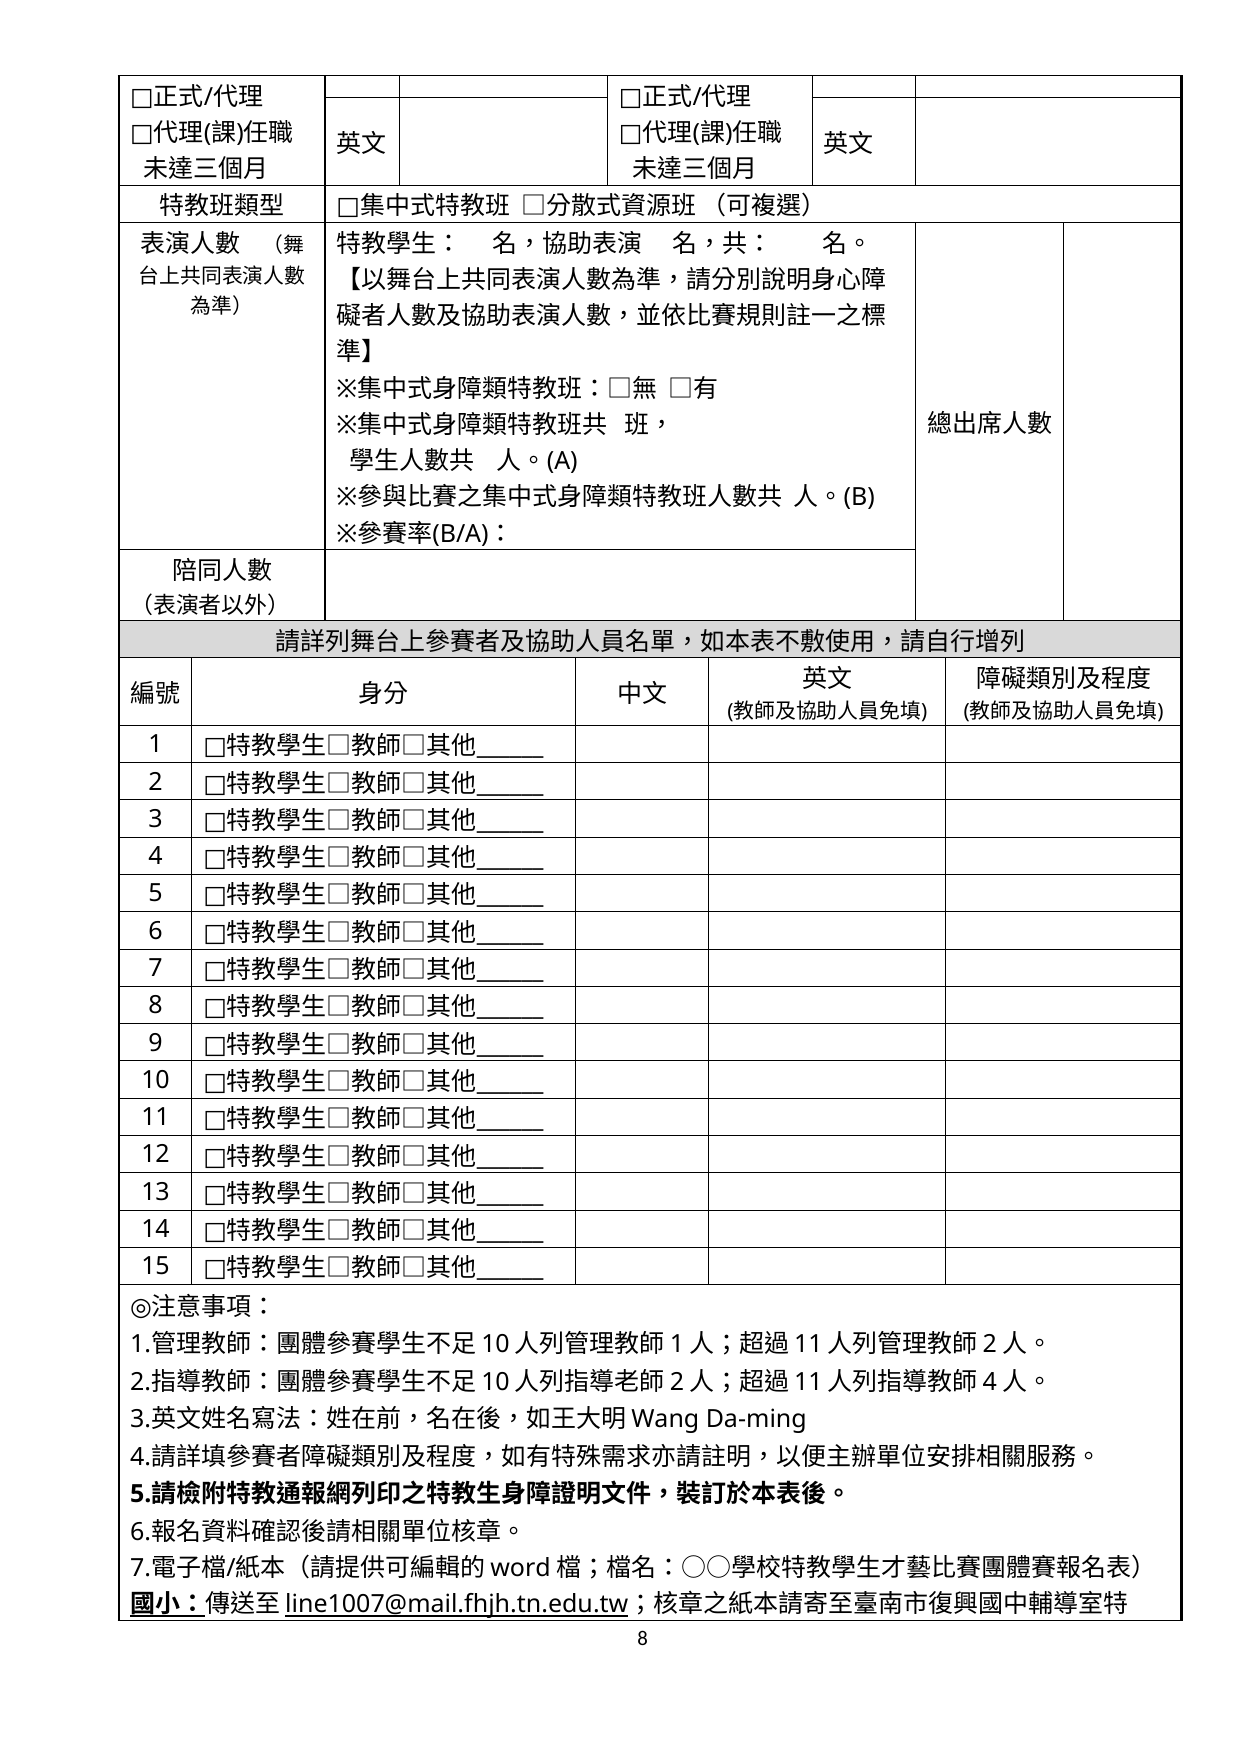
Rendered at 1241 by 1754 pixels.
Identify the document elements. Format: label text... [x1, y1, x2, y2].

table_cell [946, 1173, 1180, 1209]
table_cell □特教學生□教師□其他______ [192, 1211, 575, 1247]
table_cell □特教學生□教師□其他______ [192, 987, 575, 1023]
table_cell □集中式特教班 □分散式資源班 （可複選） [326, 186, 1180, 222]
table_cell [813, 76, 915, 97]
table_cell □特教學生□教師□其他______ [192, 1136, 575, 1172]
table_cell 特教學生： 名，協助表演 名，共： 名。 【以舞台上共同表演人數為準，請分別說明身心障礙者人數及協助表演人數，並依比賽規則註一之標準】 ※集中式身障類特教班：□無 □有 ※集中式身障類特教班共 班， 學生人數共 人。(A) ※參與比賽之集中式身障類特教班人數共 人。(B) ※參賽率(B/A)： [326, 223, 915, 549]
table_cell ◎注意事項： 1.管理教師：團體參賽學生不足10人列管理教師1人；超過11人列管理教師2人。 2.指導教師：團體參賽學生不足10人列指導老師2人；超過11人列指導教師4人。 3.英文姓名寫法：姓在前，名在後，如王大明Wang Da-ming 4.請詳填參賽者障礙類別及程度，如有特殊需求亦請註明，以便主辦單位安排相關服務。 5.請檢附特教通報網列印之特教生身障證明文件，裝訂於本表後。 6.報名資料確認後請相關單位核章。 7.電子檔/紙本（請提供可編輯的word檔；檔名：○○學校特教學生才藝比賽團體賽報名表） 國小：傳送至line1007@mail.fhjh.tn.edu.tw；核章之紙本請寄至臺南市復興國中輔導室特 [120, 1285, 1180, 1620]
table_cell [946, 987, 1180, 1023]
table_cell □特教學生□教師□其他______ [192, 1024, 575, 1060]
table_cell 11 [120, 1099, 191, 1135]
table_cell [946, 875, 1180, 911]
table_cell [709, 1024, 945, 1060]
table_cell □特教學生□教師□其他______ [192, 1173, 575, 1209]
table_cell [946, 950, 1180, 986]
table_cell [576, 726, 708, 762]
table_cell 12 [120, 1136, 191, 1172]
table_cell [576, 1173, 708, 1209]
table_cell [946, 726, 1180, 762]
table_cell [1064, 223, 1180, 620]
table_cell 13 [120, 1173, 191, 1209]
table_cell 英文 (教師及協助人員免填) [709, 658, 945, 725]
table_cell [946, 1024, 1180, 1060]
table_cell [709, 763, 945, 799]
table_cell [709, 875, 945, 911]
table_cell [709, 1099, 945, 1135]
table_cell □特教學生□教師□其他______ [192, 763, 575, 799]
table_cell [709, 838, 945, 874]
table_cell 14 [120, 1211, 191, 1247]
table_cell [326, 76, 399, 97]
table_cell [946, 1061, 1180, 1098]
table_cell [946, 1099, 1180, 1135]
table_cell 陪同人數 （表演者以外） [120, 550, 324, 620]
table_cell [709, 1173, 945, 1209]
table_cell □特教學生□教師□其他______ [192, 1099, 575, 1135]
table_cell [400, 98, 607, 185]
table_cell [576, 912, 708, 948]
table_cell □特教學生□教師□其他______ [192, 1248, 575, 1284]
table_cell □特教學生□教師□其他______ [192, 838, 575, 874]
table_cell [576, 838, 708, 874]
table_cell 特教班類型 [120, 186, 324, 222]
table_cell 1 [120, 726, 191, 762]
table_cell □正式/代理 □代理(課)任職 未達三個月 [120, 76, 324, 185]
table_cell [709, 1211, 945, 1247]
table_cell [326, 550, 915, 620]
table_cell [946, 1136, 1180, 1172]
table_cell 英文 [326, 98, 399, 185]
table_cell [946, 763, 1180, 799]
table_cell [709, 1248, 945, 1284]
table_cell 表演人數 （舞台上共同表演人數為準） [120, 223, 324, 549]
table_cell [946, 838, 1180, 874]
table_cell 障礙類別及程度 (教師及協助人員免填) [946, 658, 1180, 725]
table_cell [916, 76, 1180, 97]
table_cell □特教學生□教師□其他______ [192, 1061, 575, 1098]
table_cell [709, 1061, 945, 1098]
table_cell 英文 [813, 98, 915, 185]
table_cell 15 [120, 1248, 191, 1284]
table_cell 請詳列舞台上參賽者及協助人員名單，如本表不敷使用，請自行增列 [120, 621, 1180, 657]
table_cell □特教學生□教師□其他______ [192, 800, 575, 837]
table_cell [709, 726, 945, 762]
table_cell [709, 950, 945, 986]
table_cell 身分 [192, 658, 575, 725]
table_cell [576, 987, 708, 1023]
table_cell □特教學生□教師□其他______ [192, 875, 575, 911]
table_cell [576, 1061, 708, 1098]
table_cell [709, 987, 945, 1023]
table_cell □特教學生□教師□其他______ [192, 912, 575, 948]
table_cell [576, 1024, 708, 1060]
table_cell [709, 912, 945, 948]
table_cell 中文 [576, 658, 708, 725]
table_cell [576, 1136, 708, 1172]
table_cell 編號 [120, 658, 191, 725]
table_cell 9 [120, 1024, 191, 1060]
table_cell □特教學生□教師□其他______ [192, 950, 575, 986]
table_cell [576, 800, 708, 837]
table_cell 3 [120, 800, 191, 837]
table_cell [400, 76, 607, 97]
table_cell □正式/代理 □代理(課)任職 未達三個月 [608, 76, 812, 185]
table_cell [946, 1248, 1180, 1284]
table_cell 6 [120, 912, 191, 948]
table_cell [946, 800, 1180, 837]
table_cell [576, 1248, 708, 1284]
table_cell 總出席人數 [916, 223, 1063, 620]
table_cell [709, 1136, 945, 1172]
table_cell 2 [120, 763, 191, 799]
table_cell [946, 1211, 1180, 1247]
table_cell [576, 1099, 708, 1135]
table_cell 7 [120, 950, 191, 986]
table_cell 8 [120, 987, 191, 1023]
table_cell □特教學生□教師□其他______ [192, 726, 575, 762]
table_cell 5 [120, 875, 191, 911]
table_cell [576, 875, 708, 911]
table_cell [916, 98, 1180, 185]
table_cell 4 [120, 838, 191, 874]
table_cell 10 [120, 1061, 191, 1098]
table_cell [576, 950, 708, 986]
table_cell [576, 763, 708, 799]
table_cell [946, 912, 1180, 948]
table_cell [709, 800, 945, 837]
table_cell [576, 1211, 708, 1247]
